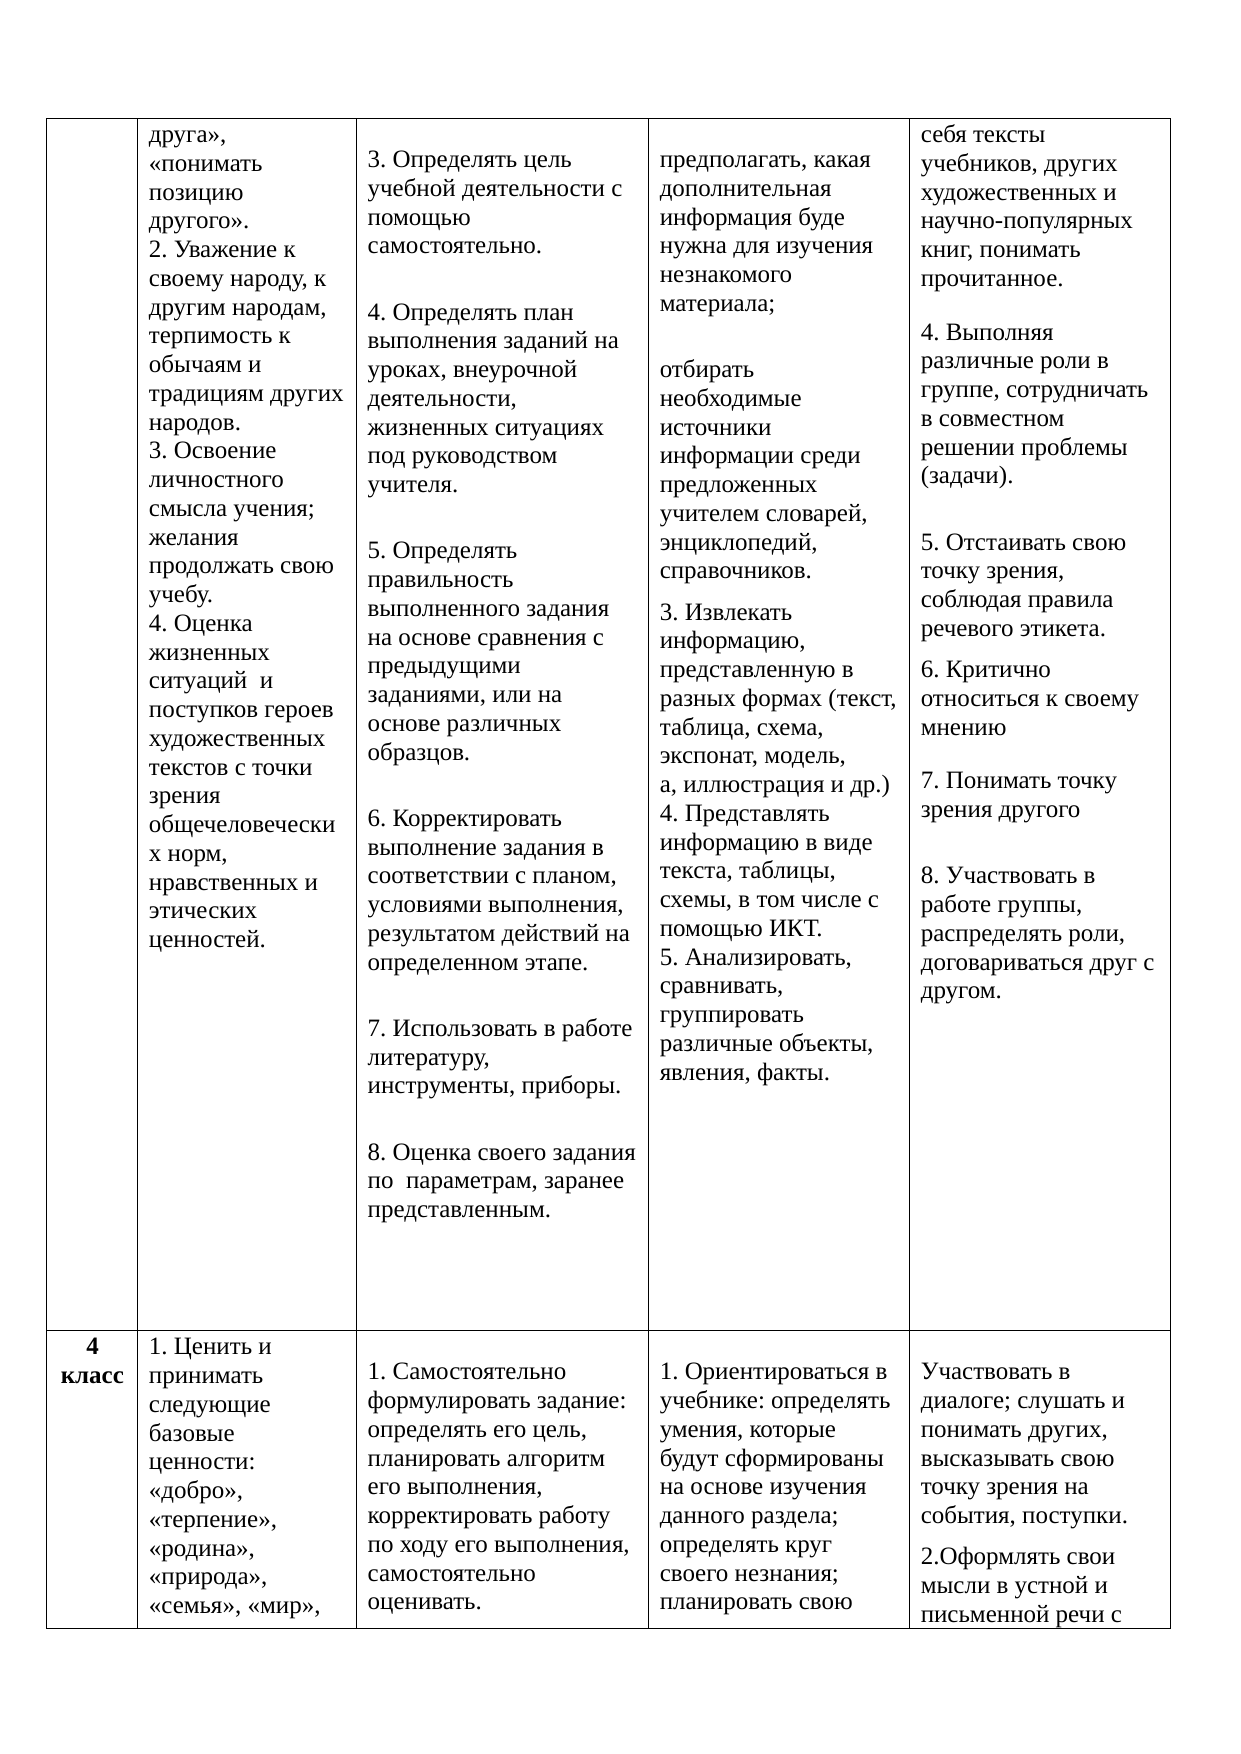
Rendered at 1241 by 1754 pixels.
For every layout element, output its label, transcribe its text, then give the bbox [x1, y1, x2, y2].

table_cell 1. Самостоятельно формулировать задание: определять его цель, планировать алгоритм его выполнения, корректировать работу по ходу его выполнения, самостоятельно оценивать. [357, 1331, 648, 1628]
table_cell предполагать, какая дополнительная информация буде нужна для изучения незнакомого материала; отбирать необходимые источники информации среди предложенных учителем словарей, энциклопедий, справочников. 3. Извлекать информацию, представленную в разных формах (текст, таблица, схема, экспонат, модель, а, иллюстрация и др.) 4. Представлять информацию в виде текста, таблицы, схемы, в том числе с помощью ИКТ. 5. Анализировать, сравнивать, группировать различные объекты, явления, факты. [649, 119, 909, 1330]
table_cell 4 класс [47, 1331, 137, 1628]
table_cell 3. Определять цель учебной деятельности с помощью самостоятельно. 4. Определять план выполнения заданий на уроках, внеурочной деятельности, жизненных ситуациях под руководством учителя. 5. Определять правильность выполненного задания на основе сравнения с предыдущими заданиями, или на основе различных образцов. 6. Корректировать выполнение задания в соответствии с планом, условиями выполнения, результатом действий на определенном этапе. 7. Использовать в работе литературу, инструменты, приборы. 8. Оценка своего задания по параметрам, заранее представленным. [357, 119, 648, 1330]
table_cell 1. Ориентироваться в учебнике: определять умения, которые будут сформированы на основе изучения данного раздела; определять круг своего незнания; планировать свою [649, 1331, 909, 1628]
table_cell Участвовать в диалоге; слушать и понимать других, высказывать свою точку зрения на события, поступки. 2.Оформлять свои мысли в устной и письменной речи с [910, 1331, 1170, 1628]
table_cell себя тексты учебников, других художественных и научно-популярных книг, понимать прочитанное. 4. Выполняя различные роли в группе, сотрудничать в совместном решении проблемы (задачи). 5. Отстаивать свою точку зрения, соблюдая правила речевого этикета. 6. Критично относиться к своему мнению 7. Понимать точку зрения другого 8. Участвовать в работе группы, распределять роли, договариваться друг с другом. [910, 119, 1170, 1330]
table_cell 1. Ценить и принимать следующие базовые ценности: «добро», «терпение», «родина», «природа», «семья», «мир», [138, 1331, 356, 1628]
table_cell друга», «понимать позицию другого». 2. Уважение к своему народу, к другим народам, терпимость к обычаям и традициям других народов. 3. Освоение личностного смысла учения; желания продолжать свою учебу. 4. Оценка жизненных ситуаций и поступков героев художественных текстов с точки зрения общечеловеческих норм, нравственных и этических ценностей. [138, 119, 356, 1330]
table_cell [47, 119, 137, 1330]
